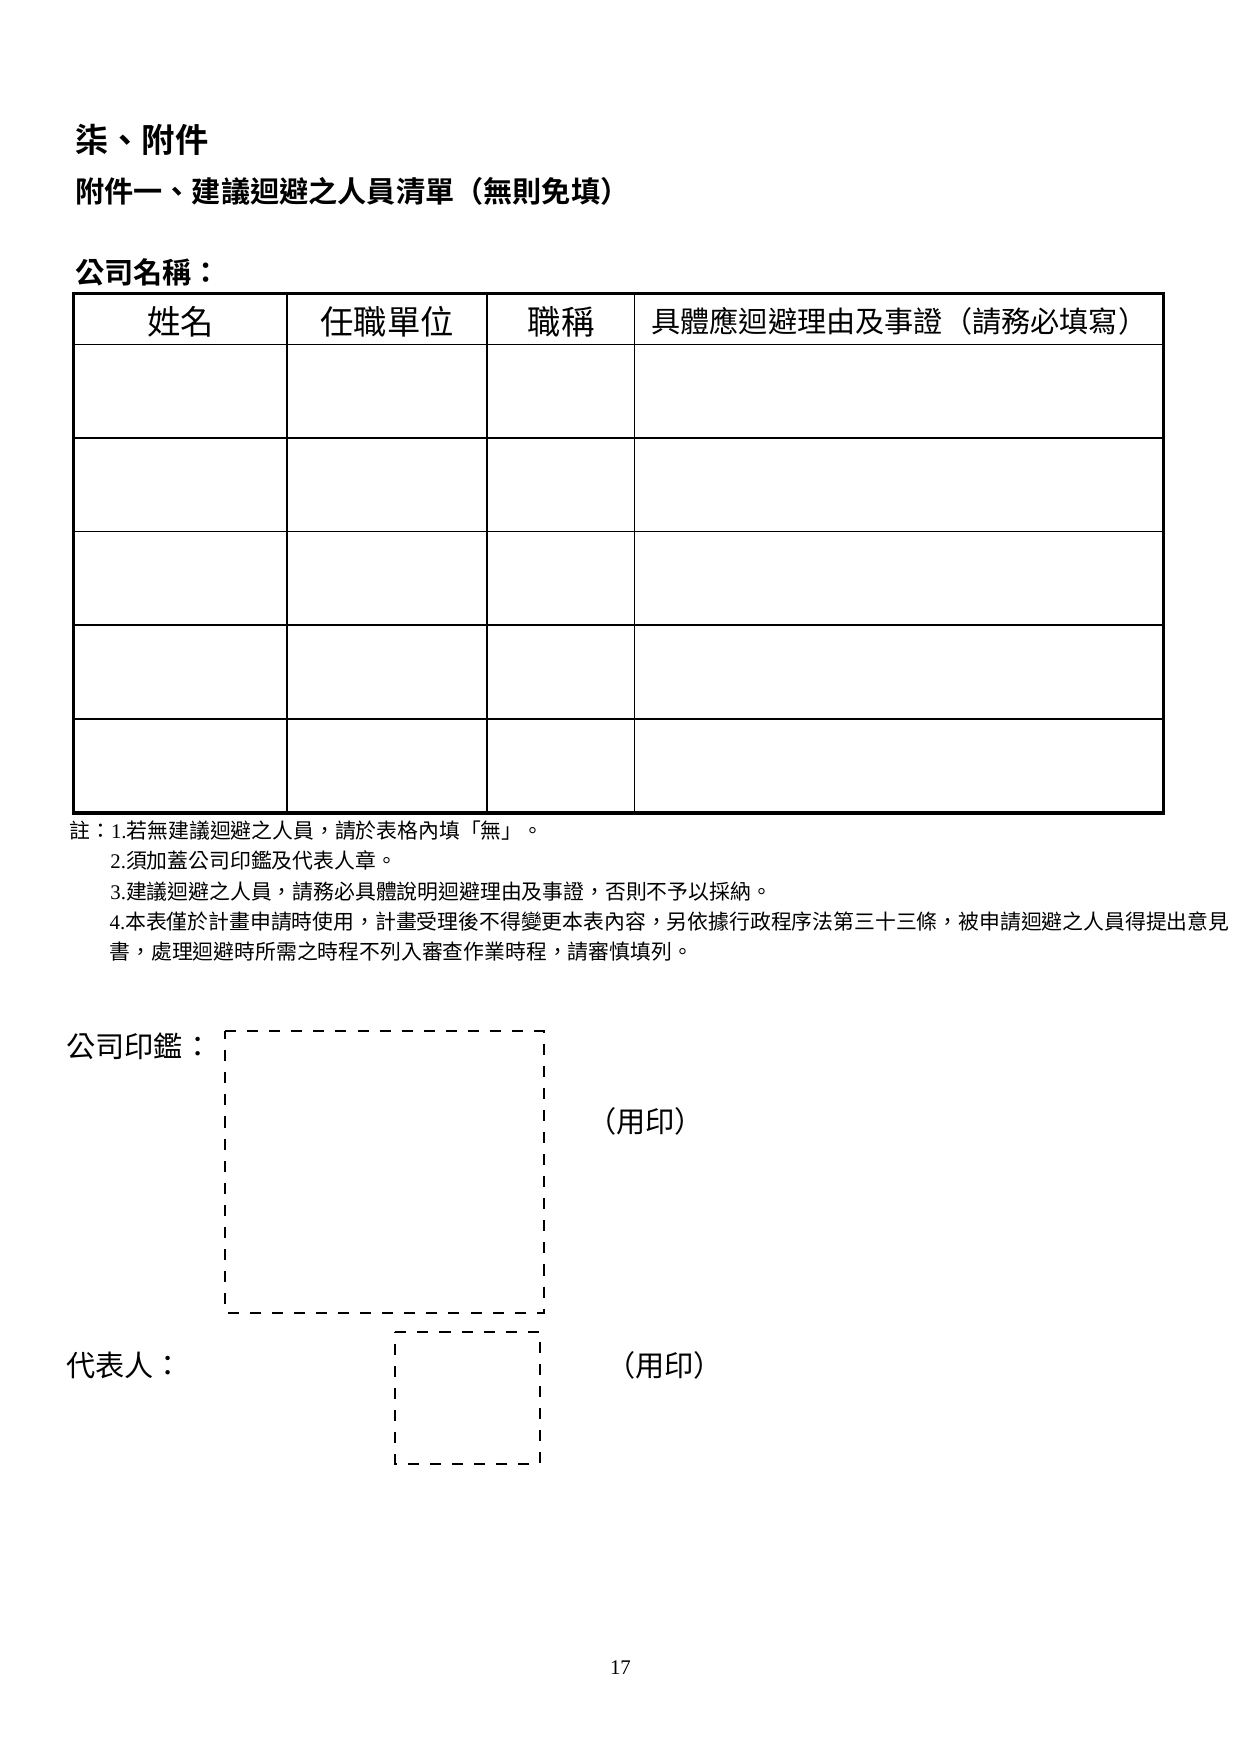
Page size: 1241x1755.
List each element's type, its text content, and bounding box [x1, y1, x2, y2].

table_cell [288, 345, 486, 437]
table_cell [635, 532, 1162, 624]
text 公司印鑑： [66, 1023, 1240, 1065]
subtitle 柒、附件 [75, 112, 1165, 162]
table_cell [488, 626, 634, 718]
table_cell [635, 626, 1162, 718]
table_cell [488, 439, 634, 531]
table_cell [75, 439, 286, 531]
table_cell [75, 626, 286, 718]
table_cell [635, 439, 1162, 531]
text （用印） [540, 1342, 1240, 1385]
text [45, 1099, 225, 1141]
text 3.建議迴避之人員，請務必具體說明迴避理由及事證，否則不予以採納。 [75, 875, 1240, 905]
table_cell [488, 720, 634, 811]
text 2.須加蓋公司印鑑及代表人章。 [75, 845, 1240, 875]
table_cell [288, 439, 486, 531]
table_cell [75, 345, 286, 437]
table_cell [488, 345, 634, 437]
table_header 具體應迴避理由及事證（請務必填寫） [635, 295, 1162, 344]
table_cell [75, 720, 286, 811]
table_cell [488, 532, 634, 624]
table_cell [75, 532, 286, 624]
text 4.本表僅於計畫申請時使用，計畫受理後不得變更本表內容，另依據行政程序法第三十三條，被申請迴避之人員得提出意見書，處理迴避時所需之時程不列入審查作業時程，請審慎填列。 [109, 905, 1240, 966]
table_header 職稱 [488, 295, 634, 344]
table_cell [288, 720, 486, 811]
text 代表人： [66, 1342, 395, 1385]
text 註：1.若無建議迴避之人員，請於表格內填「無」。 [69, 814, 1240, 845]
table_cell [635, 345, 1162, 437]
table_cell [635, 720, 1162, 811]
table_cell [288, 626, 486, 718]
subtitle 附件一、建議迴避之人員清單（無則免填） [75, 162, 1165, 212]
table_cell [288, 532, 486, 624]
table_header 任職單位 [288, 295, 486, 344]
text 公司名稱： [75, 250, 1165, 292]
table_header 姓名 [75, 295, 286, 344]
text （用印） [544, 1099, 1240, 1141]
